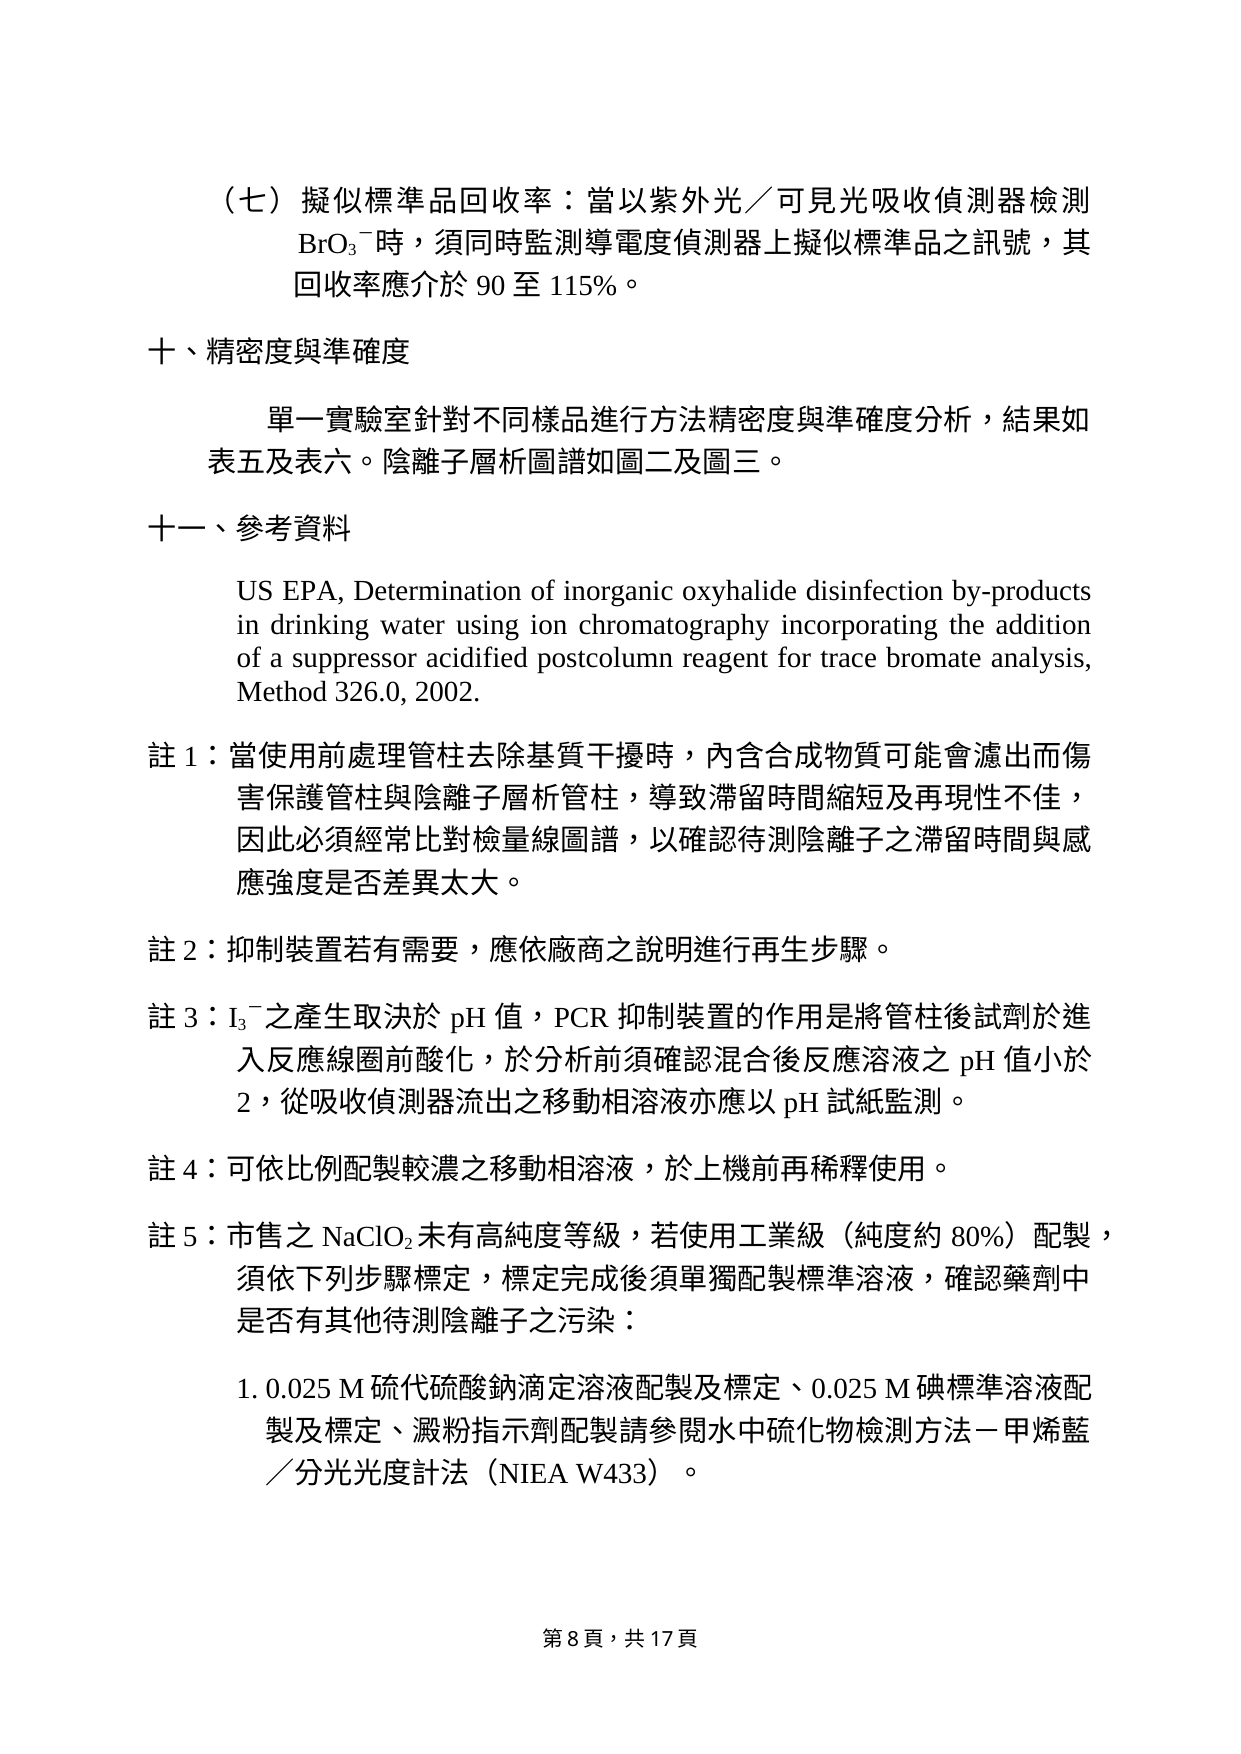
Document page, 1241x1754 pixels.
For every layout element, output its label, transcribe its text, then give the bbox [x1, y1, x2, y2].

text 註4：可依比例配製較濃之移動相溶液，於上機前再稀釋使用。 [148, 1146, 1092, 1188]
text 單一實驗室針對不同樣品進行方法精密度與準確度分析，結果如表五及表六。陰離子層析圖譜如圖二及圖三。 [207, 396, 1092, 481]
text （七）擬似標準品回收率：當以紫外光／可見光吸收偵測器檢測 BrO3－時，須同時監測導電度偵測器上擬似標準品之訊號，其回收率應介於 90 至 115%。 [206, 177, 1092, 304]
text 註5：市售之 NaClO2 未有高純度等級，若使用工業級（純度約 80%）配製，須依下列步驟標定，標定完成後須單獨配製標準溶液，確認藥劑中是否有其他待測陰離子之污染： [148, 1213, 1092, 1340]
text 註3：I3－之產生取決於 pH 值，PCR 抑制裝置的作用是將管柱後試劑於進入反應線圈前酸化，於分析前須確認混合後反應溶液之 pH 值小於 2，從吸收偵測器流出之移動相溶液亦應以 pH 試紙監測。 [148, 994, 1092, 1121]
text 註1：當使用前處理管柱去除基質干擾時，內含合成物質可能會濾出而傷害保護管柱與陰離子層析管柱，導致滯留時間縮短及再現性不佳，因此必須經常比對檢量線圖譜，以確認待測陰離子之滯留時間與感應強度是否差異太大。 [148, 732, 1092, 902]
text 十、精密度與準確度 [148, 329, 1092, 371]
text US EPA, Determination of inorganic oxyhalide disinfection by-products in drinking water using ion chromatography incorporating the addition of a suppressor acidified postcolumn reagent for trace bromate analysis, Method 326.0, 2002. [236, 573, 1092, 707]
list 0.025 M硫代硫酸鈉滴定溶液配製及標定、0.025 M碘標準溶液配製及標定、澱粉指示劑配製請參閱水中硫化物檢測方法－甲烯藍／分光光度計法（NIEA W433）。 [236, 1365, 1092, 1492]
subtitle 十一、參考資料 [148, 506, 1092, 548]
text 註2：抑制裝置若有需要，應依廠商之說明進行再生步驟。 [148, 927, 1092, 969]
